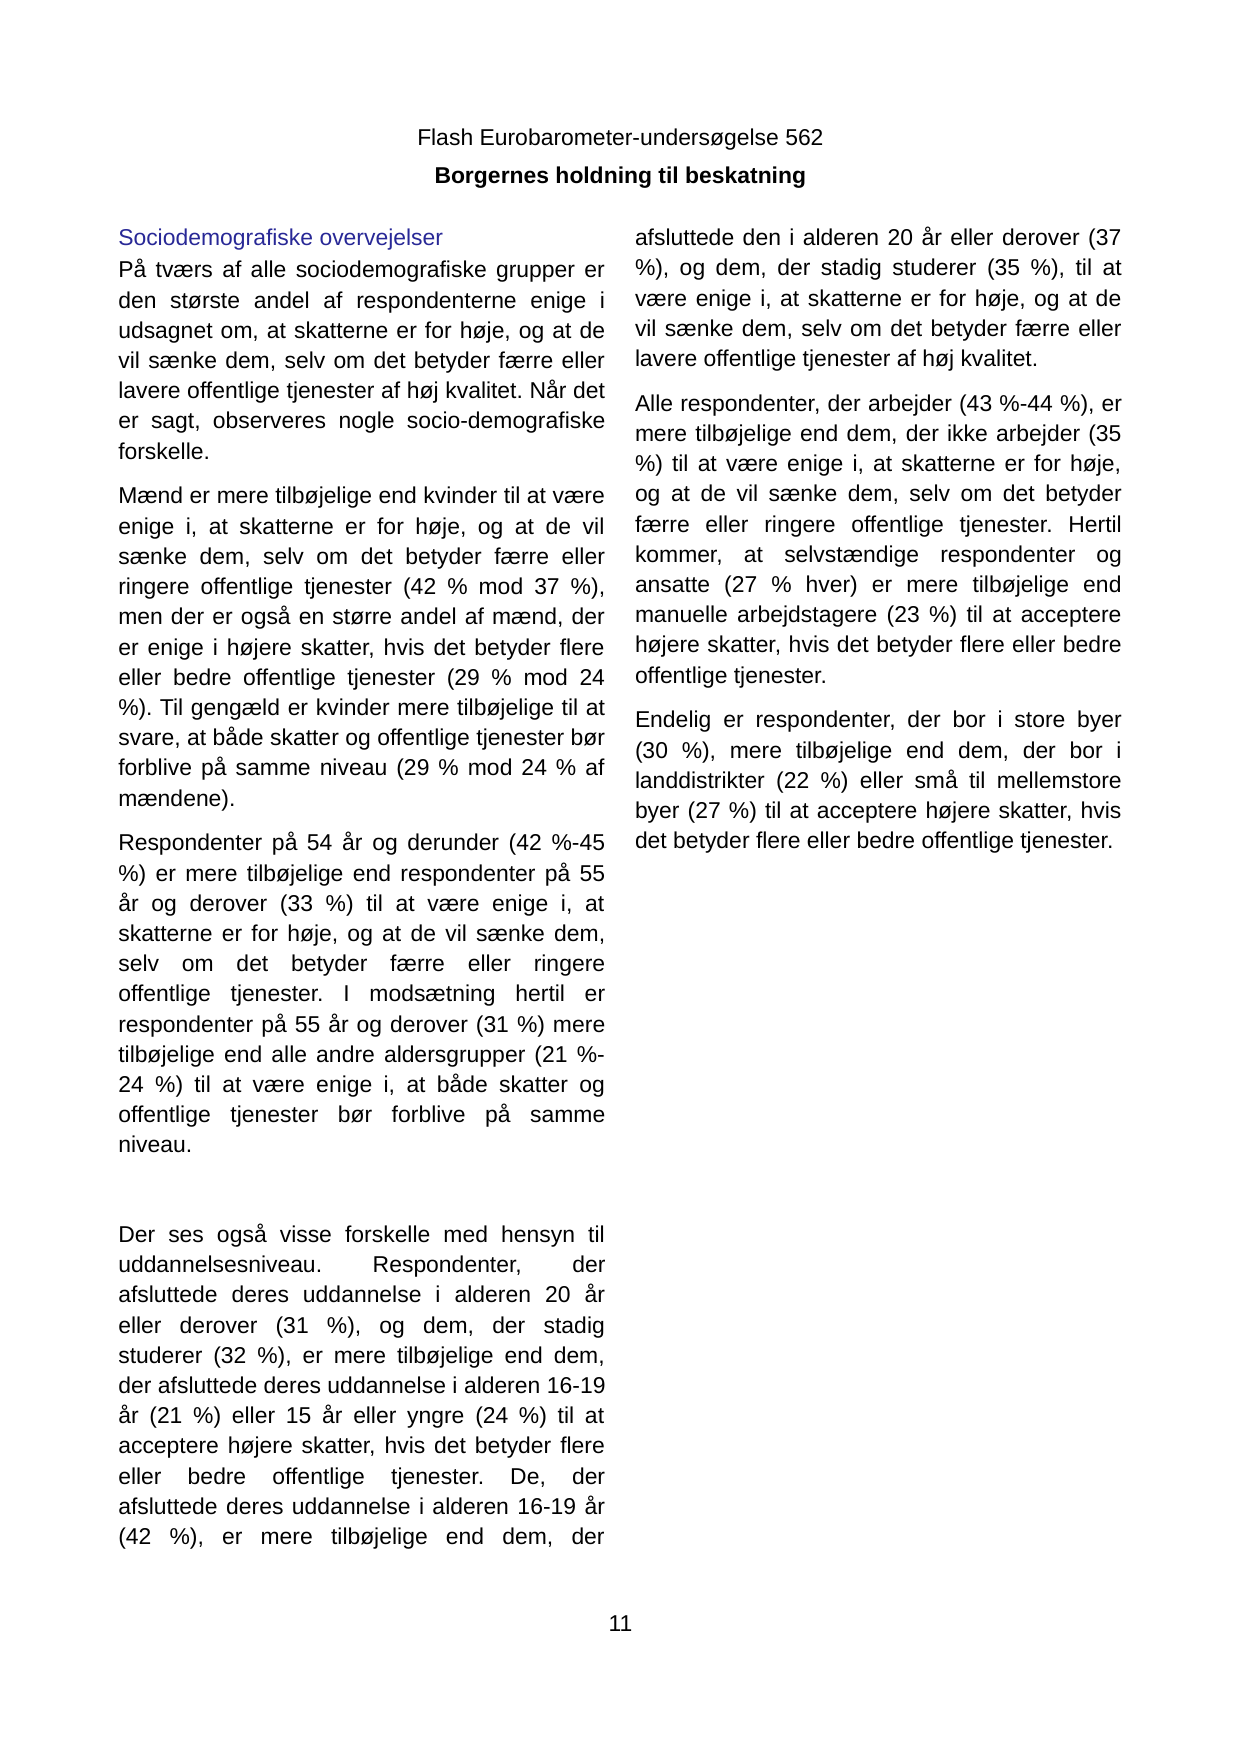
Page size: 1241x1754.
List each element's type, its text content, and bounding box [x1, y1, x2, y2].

text På tværs af alle sociodemografiske grupper er den største andel af respondenterne enige i udsagnet om, at skatterne er for høje, og at de vil sænke dem, selv om det betyder færre eller lavere offentlige tjenester af høj kvalitet. Når det er sagt, observeres nogle socio-demografiske forskelle. [118, 256, 605, 464]
text Der ses også visse forskelle med hensyn til uddannelsesniveau. Respondenter, der afsluttede deres uddannelse i alderen 20 år eller derover (31 %), og dem, der stadig studerer (32 %), er mere tilbøjelige end dem, der afsluttede deres uddannelse i alderen 16-19 år (21 %) eller 15 år eller yngre (24 %) til at acceptere højere skatter, hvis det betyder flere eller bedre offentlige tjenester. De, der afsluttede deres uddannelse i alderen 16-19 år (42 %), er mere tilbøjelige end dem, der [118, 1221, 605, 1549]
text Respondenter på 54 år og derunder (42 %-45 %) er mere tilbøjelige end respondenter på 55 år og derover (33 %) til at være enige i, at skatterne er for høje, og at de vil sænke dem, selv om det betyder færre eller ringere offentlige tjenester. I modsætning hertil er respondenter på 55 år og derover (31 %) mere tilbøjelige end alle andre aldersgrupper (21 %-24 %) til at være enige i, at både skatter og offentlige tjenester bør forblive på samme niveau. [118, 829, 605, 1158]
text Alle respondenter, der arbejder (43 %-44 %), er mere tilbøjelige end dem, der ikke arbejder (35 %) til at være enige i, at skatterne er for høje, og at de vil sænke dem, selv om det betyder færre eller ringere offentlige tjenester. Hertil kommer, at selvstændige respondenter og ansatte (27 % hver) er mere tilbøjelige end manuelle arbejdstagere (23 %) til at acceptere højere skatter, hvis det betyder flere eller bedre offentlige tjenester. [635, 390, 1122, 688]
text Sociodemografiske overvejelser [118, 224, 605, 250]
text Endelig er respondenter, der bor i store byer (30 %), mere tilbøjelige end dem, der bor i landdistrikter (22 %) eller små til mellemstore byer (27 %) til at acceptere højere skatter, hvis det betyder flere eller bedre offentlige tjenester. [635, 706, 1122, 853]
text Mænd er mere tilbøjelige end kvinder til at være enige i, at skatterne er for høje, og at de vil sænke dem, selv om det betyder færre eller ringere offentlige tjenester (42 % mod 37 %), men der er også en større andel af mænd, der er enige i højere skatter, hvis det betyder flere eller bedre offentlige tjenester (29 % mod 24 %). Til gengæld er kvinder mere tilbøjelige til at svare, at både skatter og offentlige tjenester bør forblive på samme niveau (29 % mod 24 % af mændene). [118, 482, 605, 811]
text afsluttede den i alderen 20 år eller derover (37 %), og dem, der stadig studerer (35 %), til at være enige i, at skatterne er for høje, og at de vil sænke dem, selv om det betyder færre eller lavere offentlige tjenester af høj kvalitet. [635, 224, 1122, 371]
